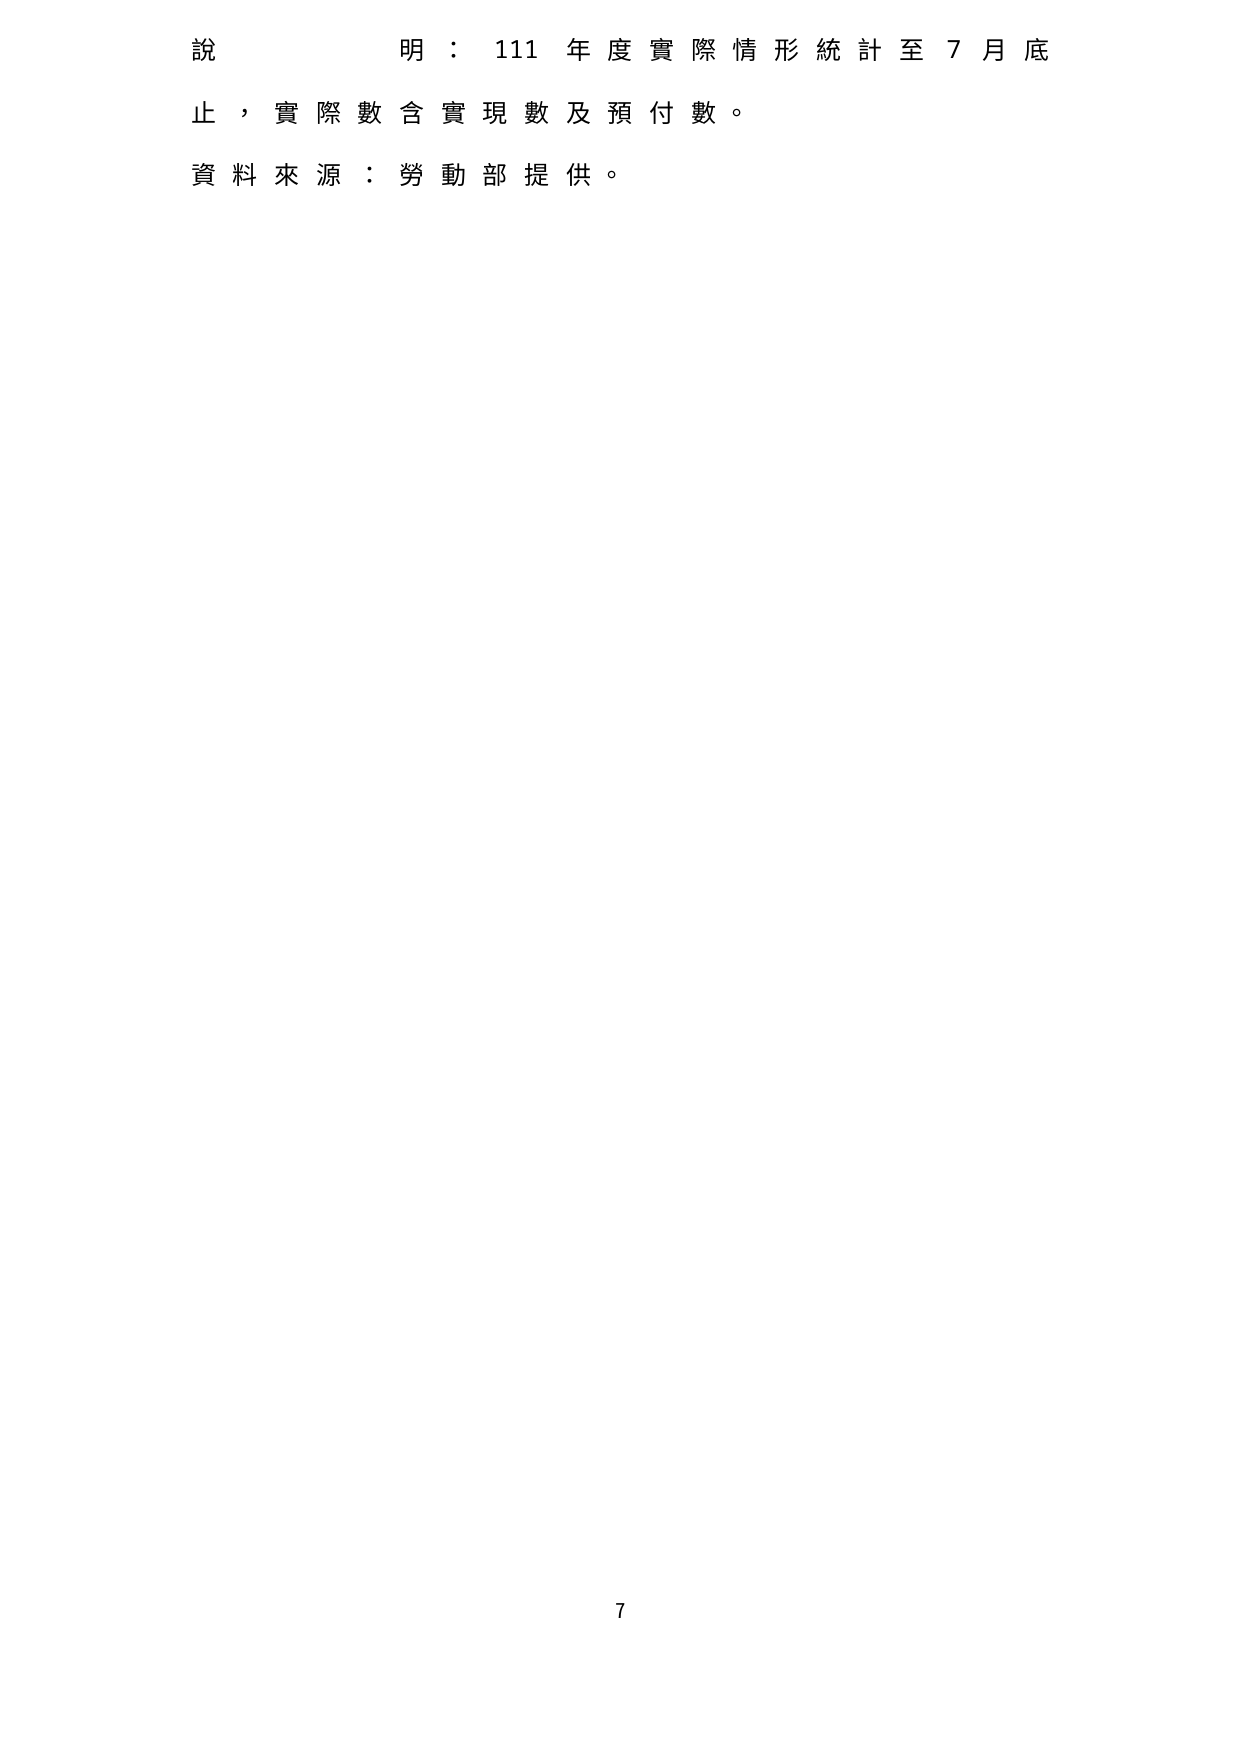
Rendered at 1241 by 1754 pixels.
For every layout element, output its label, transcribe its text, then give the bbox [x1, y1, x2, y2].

text 資料來源：勞動部提供。 [183, 132, 1058, 194]
text 說 明：111年度實際情形統計至7月底止，實際數含實現數及預付數。 [183, 7, 1058, 132]
